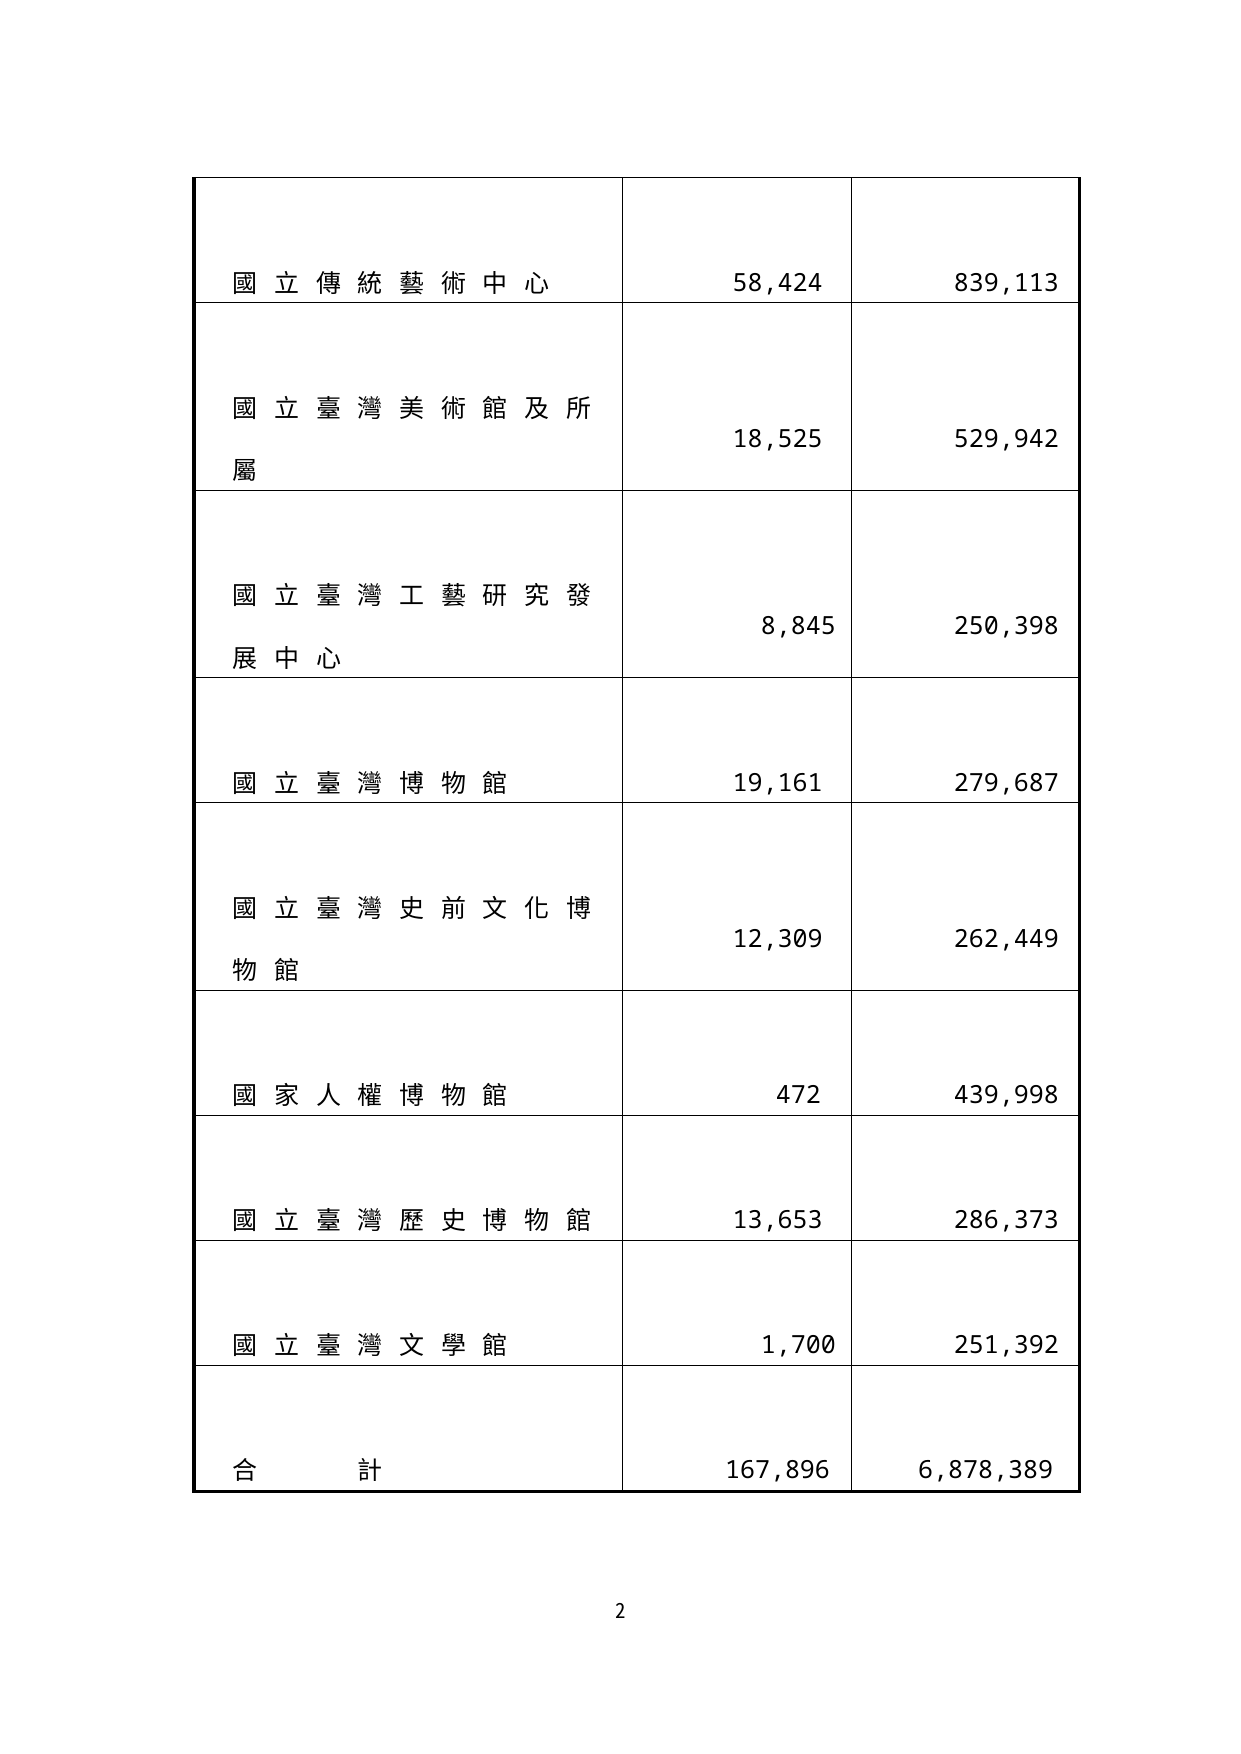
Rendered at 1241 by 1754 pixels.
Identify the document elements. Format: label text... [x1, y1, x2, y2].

table_cell 262,449 [852, 803, 1078, 990]
table_cell 13,653 [623, 1116, 851, 1240]
table_cell 529,942 [852, 303, 1078, 490]
table_cell 167,896 [623, 1366, 851, 1490]
table_cell 18,525 [623, 303, 851, 490]
table_cell 250,398 [852, 491, 1078, 677]
table_cell 國立臺灣工藝研究發展中心 [196, 491, 622, 677]
table_cell 國立傳統藝術中心 [196, 178, 622, 302]
table_cell 國立臺灣史前文化博物館 [196, 803, 622, 990]
table_cell 國立臺灣文學館 [196, 1241, 622, 1365]
table_cell 472 [623, 991, 851, 1115]
table_cell 6,878,389 [852, 1366, 1078, 1490]
table_cell 251,392 [852, 1241, 1078, 1365]
table_cell 12,309 [623, 803, 851, 990]
table_cell 國立臺灣歷史博物館 [196, 1116, 622, 1240]
table_cell 國家人權博物館 [196, 991, 622, 1115]
table_cell 國立臺灣博物館 [196, 678, 622, 802]
table_cell 合 計 [196, 1366, 622, 1490]
table_cell 8,845 [623, 491, 851, 677]
table_cell 1,700 [623, 1241, 851, 1365]
table_cell 國立臺灣美術館及所屬 [196, 303, 622, 490]
table_cell 58,424 [623, 178, 851, 302]
table_cell 439,998 [852, 991, 1078, 1115]
table_cell 19,161 [623, 678, 851, 802]
table_cell 286,373 [852, 1116, 1078, 1240]
table_cell 839,113 [852, 178, 1078, 302]
table_cell 279,687 [852, 678, 1078, 802]
